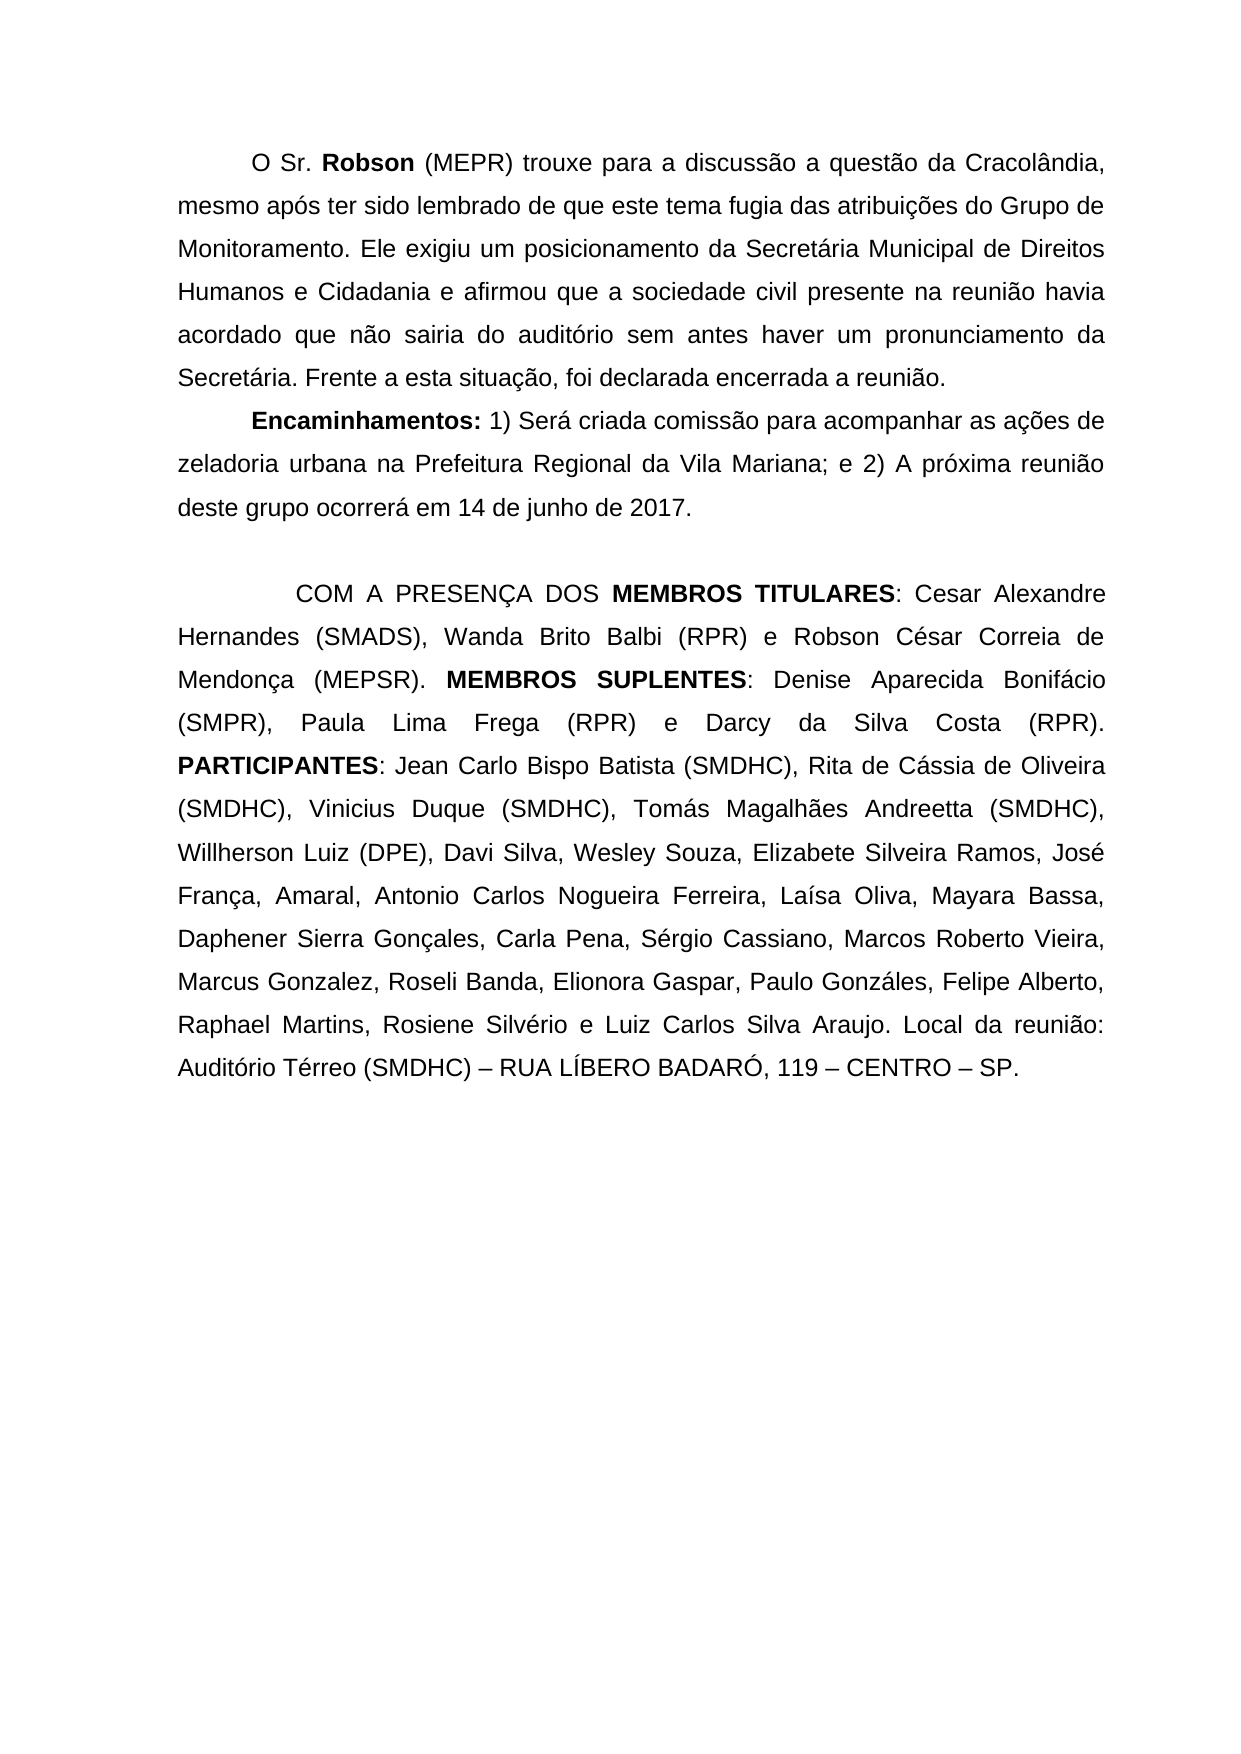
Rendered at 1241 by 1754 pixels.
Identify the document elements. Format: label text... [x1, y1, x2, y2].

text O Sr. Robson (MEPR) trouxe para a discussão a questão da Cracolândia, mesmo após ter sido lembrado de que este tema fugia das atribuições do Grupo de Monitoramento. Ele exigiu um posicionamento da Secretária Municipal de Direitos Humanos e Cidadania e afirmou que a sociedade civil presente na reunião havia acordado que não sairia do auditório sem antes haver um pronunciamento da Secretária. Frente a esta situação, foi declarada encerrada a reunião. [177, 148, 1106, 392]
text Encaminhamentos: 1) Será criada comissão para acompanhar as ações de zeladoria urbana na Prefeitura Regional da Vila Mariana; e 2) A próxima reunião deste grupo ocorrerá em 14 de junho de 2017. [177, 406, 1106, 521]
text COM A PRESENÇA DOS MEMBROS TITULARES: Cesar Alexandre Hernandes (SMADS), Wanda Brito Balbi (RPR) e Robson César Correia de Mendonça (MEPSR). MEMBROS SUPLENTES: Denise Aparecida Bonifácio (SMPR), Paula Lima Frega (RPR) e Darcy da Silva Costa (RPR). PARTICIPANTES: Jean Carlo Bispo Batista (SMDHC), Rita de Cássia de Oliveira (SMDHC), Vinicius Duque (SMDHC), Tomás Magalhães Andreetta (SMDHC), Willherson Luiz (DPE), Davi Silva, Wesley Souza, Elizabete Silveira Ramos, José França, Amaral, Antonio Carlos Nogueira Ferreira, Laísa Oliva, Mayara Bassa, Daphener Sierra Gonçales, Carla Pena, Sérgio Cassiano, Marcos Roberto Vieira, Marcus Gonzalez, Roseli Banda, Elionora Gaspar, Paulo Gonzáles, Felipe Alberto, Raphael Martins, Rosiene Silvério e Luiz Carlos Silva Araujo. Local da reunião: Auditório Térreo (SMDHC) – RUA LÍBERO BADARÓ, 119 – CENTRO – SP. [177, 579, 1106, 1082]
